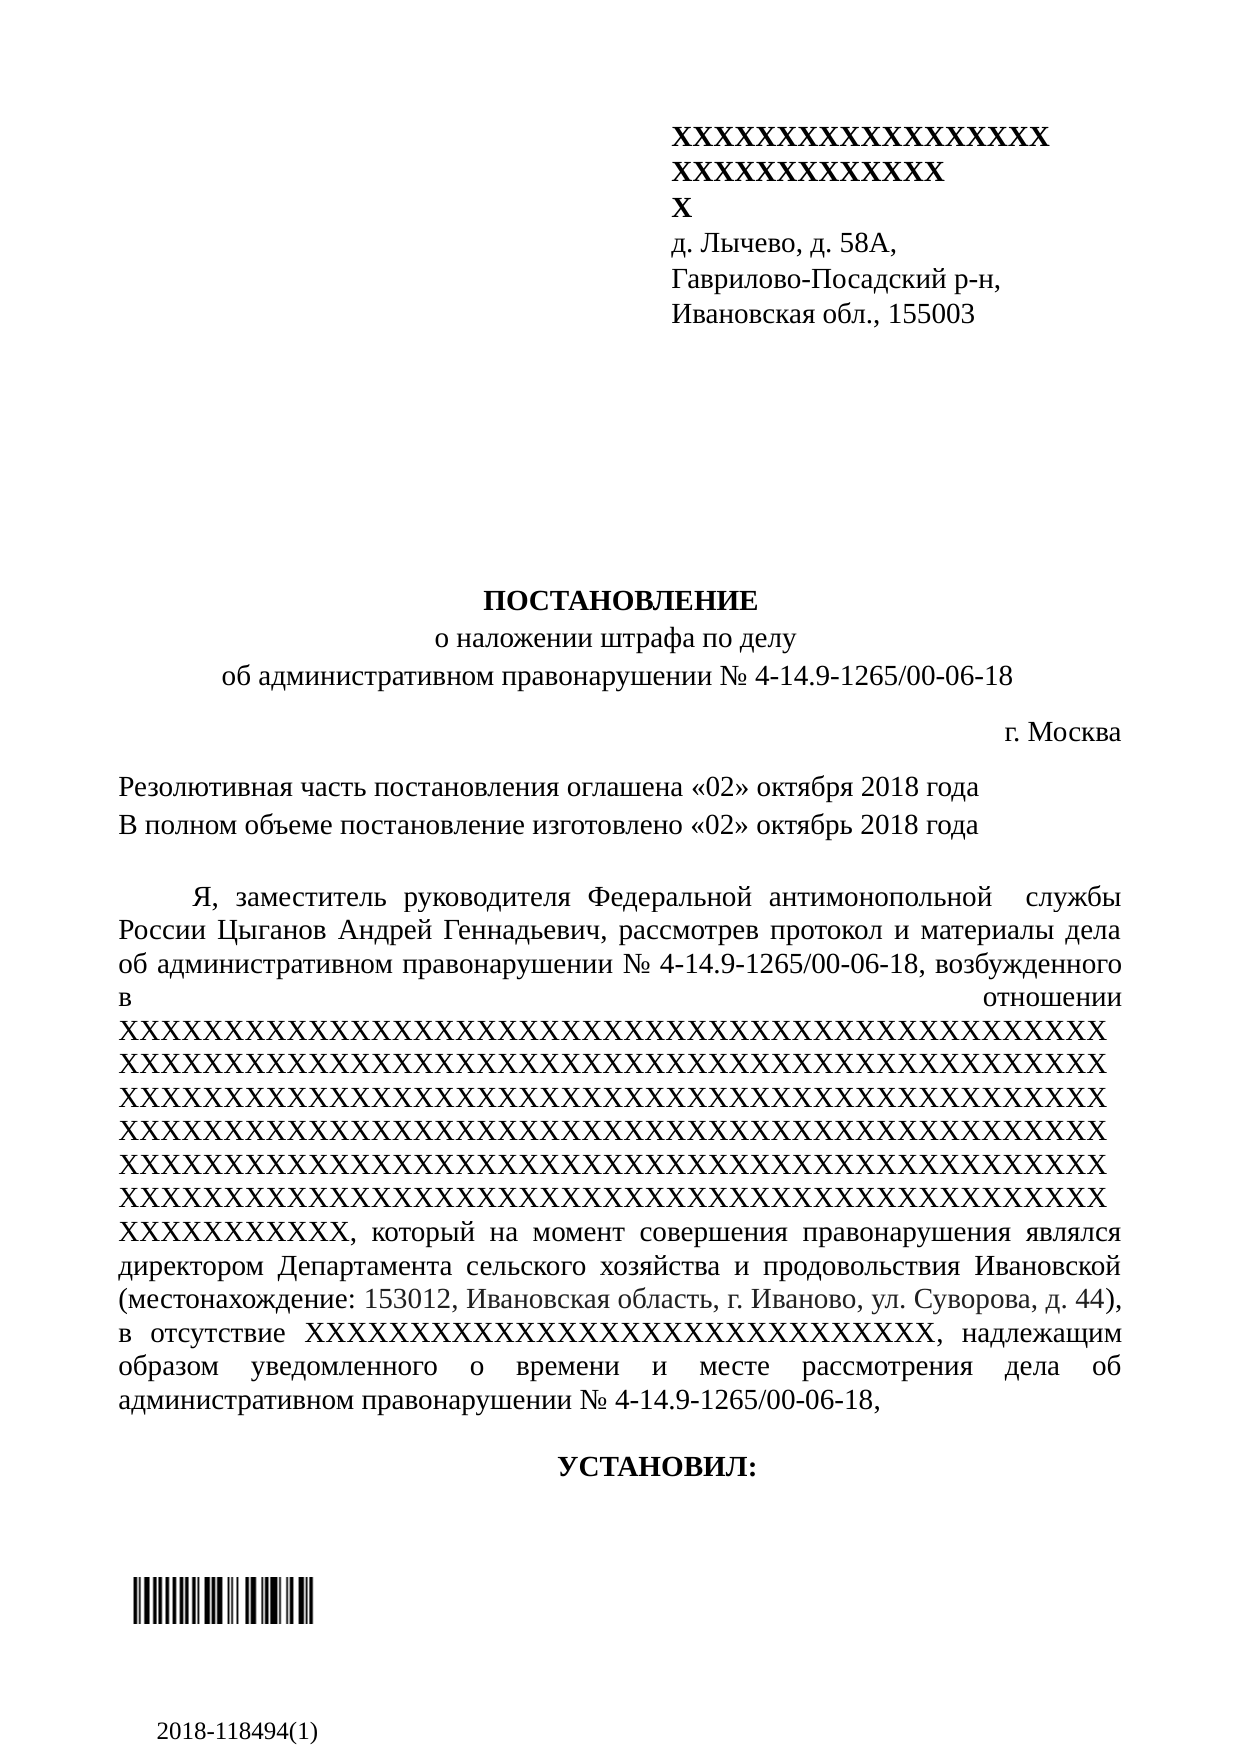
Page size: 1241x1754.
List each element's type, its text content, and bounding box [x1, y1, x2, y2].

text УСТАНОВИЛ: [118, 1449, 1122, 1482]
text ПОСТАНОВЛЕНИЕ [118, 578, 1122, 616]
text X [671, 189, 1122, 224]
picture [118, 1577, 331, 1624]
text XXXXXXXXXXXXXXXXXX [671, 118, 1122, 153]
text XXXXXXXXXXXXX [671, 153, 1122, 189]
text д. Лычево, д. 58А, [671, 224, 1122, 260]
text Я, заместитель руководителя Федеральной антимонопольной службы России Цыганов Андрей Геннадьевич, рассмотрев протокол и материалы дела об административном правонарушении № 4-14.9-1265/00-06-18, возбужденного в отношении XXXXXXXXXXXXXXXXXXXXXXXXXXXXXXXXXXXXXXXXXXXXXXXXXXXXXXXXXXXXXXXXXXXXXXXXXXXXXXXXXXXXXXXXXXXXXXXXXXXXXXXXXXXXXXXXXXXXXXXXXXXXXXXXXXXXXXXXXXXXXXXXXXXXXXXXXXXXXXXXXXXXXXXXXXXXXXXXXXXXXXXXXXXXXXXXXXXXXXXXXXXXXXXXXXXXXXXXXXXXXXXXXXXXXXXXXXXXXXXXXXXXXXXXXXXXXXXXXXXXXXXXXXXXXXXXXXXXXXXXXXXXXXXXXXXXX, который на момент совершения правонарушения являлся директором Департамента сельского хозяйства и продовольствия Ивановской (местонахождение: 153012, Ивановская область, г. Иваново, ул. Суворова, д. 44), в отсутствие XXXXXXXXXXXXXXXXXXXXXXXXXXXXXX, надлежащим образом уведомленного о времени и месте рассмотрения дела об административном правонарушении № 4-14.9-1265/00-06-18, [118, 879, 1122, 1415]
text о наложении штрафа по делу [117, 616, 1122, 654]
text В полном объеме постановление изготовлено «02» октябрь 2018 года [118, 803, 1122, 841]
text об административном правонарушении № 4-14.9-1265/00-06-18 [118, 654, 1122, 692]
text г. Москва [118, 710, 1122, 747]
text Гаврилово-Посадский р-н, [671, 260, 1122, 295]
text Резолютивная часть постановления оглашена «02» октября 2018 года [117, 765, 1122, 803]
text Ивановская обл., 155003 [671, 295, 1122, 331]
